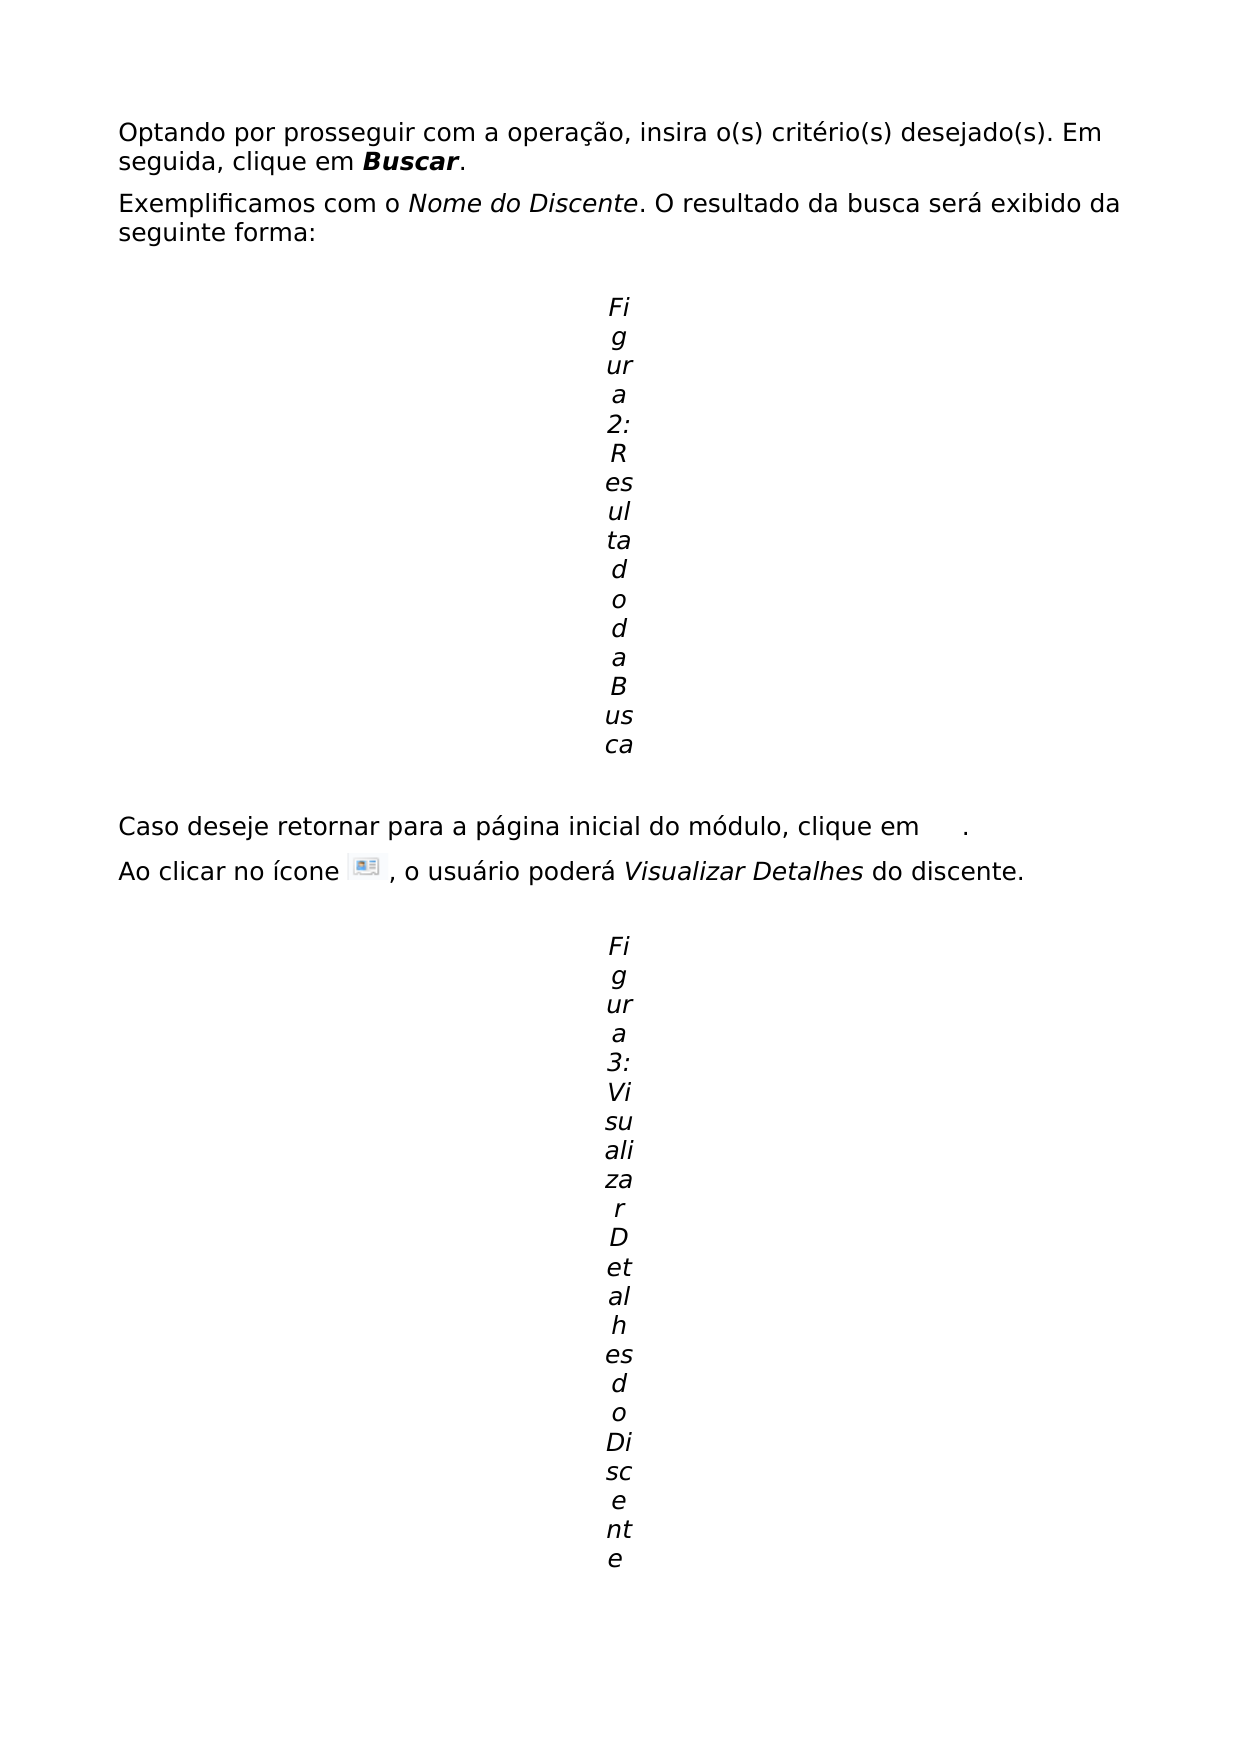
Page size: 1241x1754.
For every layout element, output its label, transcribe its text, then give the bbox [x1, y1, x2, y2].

text Ao clicar no ícone , o usuário poderá Visualizar Detalhes do discente. [118, 853, 1122, 886]
text Exemplificamos com o Nome do Discente. O resultado da busca será exibido da seguinte forma: [118, 189, 1122, 247]
text Figura 2: Resultado da Busca [603, 272, 637, 760]
text Caso deseje retornar para a página inicial do módulo, clique em . [118, 802, 1122, 841]
text Optando por prosseguir com a operação, insira o(s) critério(s) desejado(s). Em seguida, clique em Buscar. [118, 118, 1122, 176]
text Figura 3: Visualizar Detalhes do Discente [603, 911, 637, 1573]
picture [347, 853, 389, 880]
